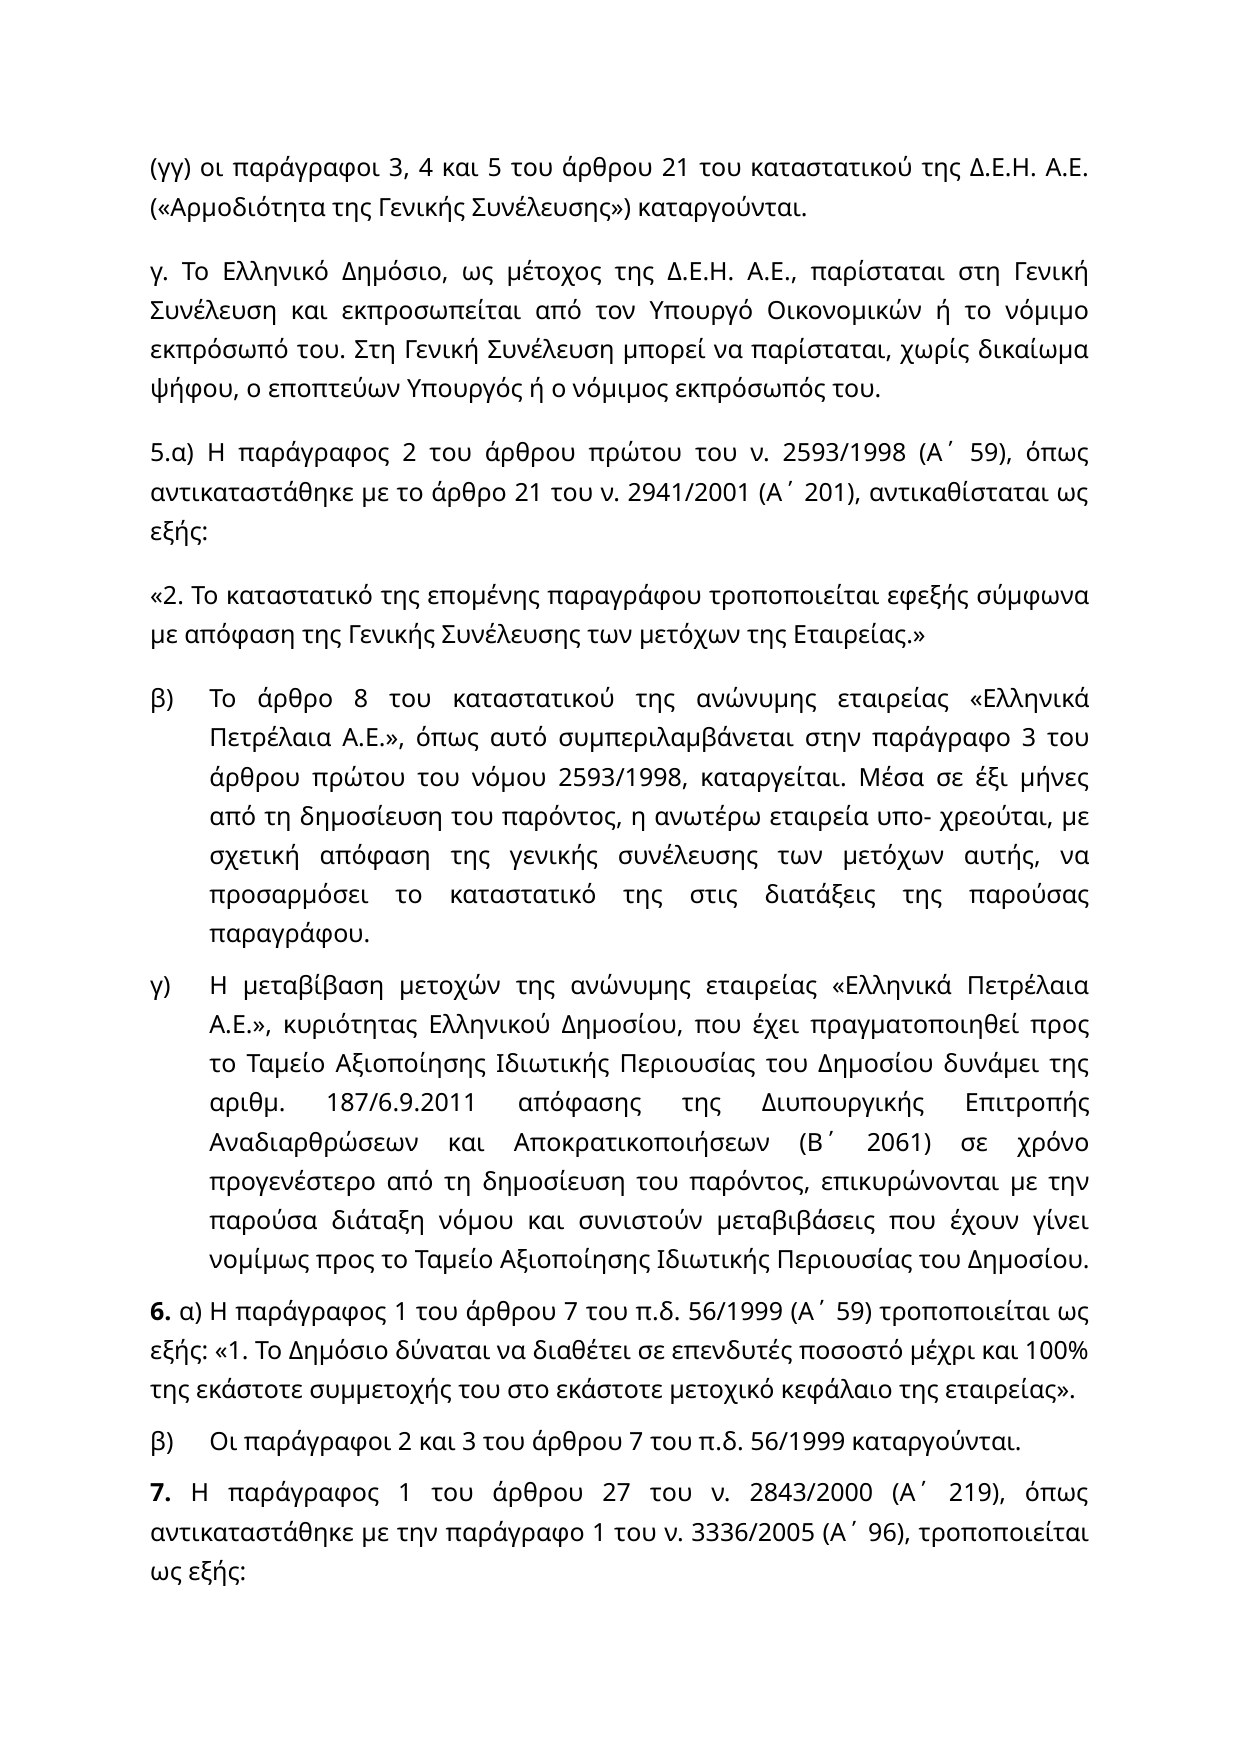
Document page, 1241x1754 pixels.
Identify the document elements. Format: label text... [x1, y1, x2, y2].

text «2. Το καταστατικό της επομένης παραγράφου τροποποιείται εφεξής σύμφωνα με απόφαση της Γενικής Συνέλευσης των μετόχων της Εταιρείας.» [150, 577, 1090, 651]
list γ) Η μεταβίβαση μετοχών της ανώνυμης εταιρείας «Ελληνικά Πετρέλαια Α.Ε.», κυριότητας Ελληνικού Δημοσίου, που έχει πραγματοποιηθεί προς το Ταμείο Αξιοποίησης Ιδιωτικής Περιουσίας του Δημοσίου δυνάμει της αριθμ. 187/6.9.2011 απόφασης της Διυπουργικής Επιτροπής Αναδιαρθρώσεων και Αποκρατικοποιήσεων (Β΄ 2061) σε χρόνο προγενέστερο από τη δημοσίευση του παρόντος, επικυρώνονται με την παρούσα διάταξη νόμου και συνιστούν μεταβιβάσεις που έχουν γίνει νομίμως προς το Ταμείο Αξιοποίησης Ιδιωτικής Περιουσίας του Δημοσίου. [150, 967, 1090, 1276]
text γ. Το Ελληνικό Δημόσιο, ως μέτοχος της Δ.Ε.Η. Α.Ε., παρίσταται στη Γενική Συνέλευση και εκπροσωπείται από τον Υπουργό Οικονομικών ή το νόμιμο εκπρόσωπό του. Στη Γενική Συνέλευση μπορεί να παρίσταται, χωρίς δικαίωμα ψήφου, ο εποπτεύων Υπουργός ή ο νόμιμος εκπρόσωπός του. [150, 253, 1090, 405]
text 6. α) Η παράγραφος 1 του άρθρου 7 του π.δ. 56/1999 (Α΄ 59) τροποποιείται ως εξής: «1. Το Δημόσιο δύναται να διαθέτει σε επενδυτές ποσοστό μέχρι και 100% της εκάστοτε συμμετοχής του στο εκάστοτε μετοχικό κεφάλαιο της εταιρείας». [150, 1293, 1090, 1406]
text 5.α) Η παράγραφος 2 του άρθρου πρώτου του ν. 2593/1998 (Α΄ 59), όπως αντικαταστάθηκε με το άρθρο 21 του ν. 2941/2001 (Α΄ 201), αντικαθίσταται ως εξής: [150, 435, 1090, 547]
list β) Οι παράγραφοι 2 και 3 του άρθρου 7 του π.δ. 56/1999 καταργούνται. [150, 1423, 1090, 1457]
list β) Το άρθρο 8 του καταστατικού της ανώνυμης εταιρείας «Ελληνικά Πετρέλαια Α.Ε.», όπως αυτό συμπεριλαμβάνεται στην παράγραφο 3 του άρθρου πρώτου του νόμου 2593/1998, καταργείται. Μέσα σε έξι μήνες από τη δημοσίευση του παρόντος, η ανωτέρω εταιρεία υπο- χρεούται, με σχετική απόφαση της γενικής συνέλευσης των μετόχων αυτής, να προσαρμόσει το καταστατικό της στις διατάξεις της παρούσας παραγράφου. [150, 681, 1090, 950]
text (γγ) οι παράγραφοι 3, 4 και 5 του άρθρου 21 του καταστατικού της Δ.Ε.Η. Α.Ε. («Αρμοδιότητα της Γενικής Συνέλευσης») καταργούνται. [150, 150, 1090, 223]
text 7. Η παράγραφος 1 του άρθρου 27 του ν. 2843/2000 (Α΄ 219), όπως αντικαταστάθηκε με την παράγραφο 1 του ν. 3336/2005 (Α΄ 96), τροποποιείται ως εξής: [150, 1475, 1090, 1587]
